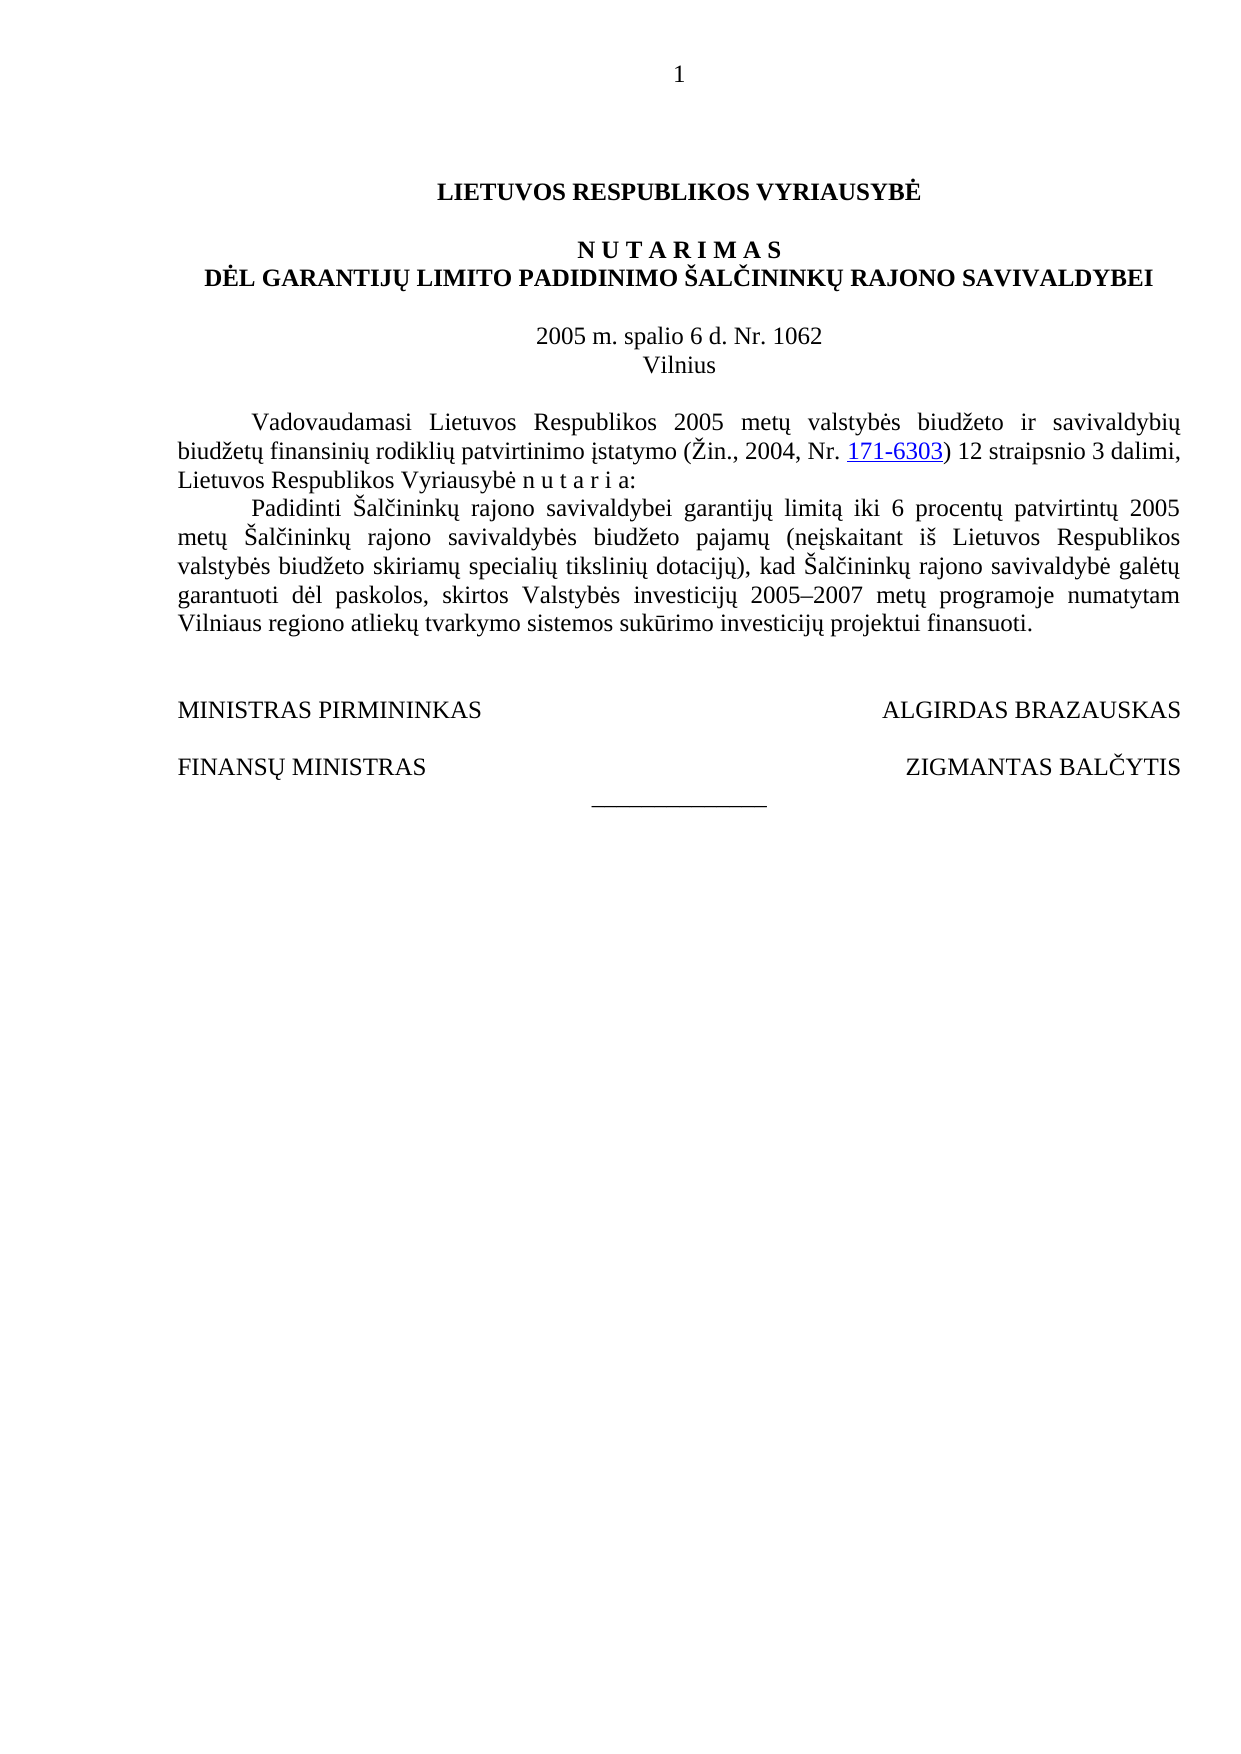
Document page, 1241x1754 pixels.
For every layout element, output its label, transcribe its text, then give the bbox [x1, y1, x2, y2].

text LIETUVOS RESPUBLIKOS VYRIAUSYBĖ [177, 177, 1181, 206]
text N U T A R I M A S [177, 235, 1181, 263]
text Vilnius [177, 350, 1181, 378]
text Padidinti Šalčininkų rajono savivaldybei garantijų limitą iki 6 procentų patvirtintų 2005 metų Šalčininkų rajono savivaldybės biudžeto pajamų (neįskaitant iš Lietuvos Respublikos valstybės biudžeto skiriamų specialių tikslinių dotacijų), kad Šalčininkų rajono savivaldybė galėtų garantuoti dėl paskolos, skirtos Valstybės investicijų 2005–2007 metų programoje numatytam Vilniaus regiono atliekų tvarkymo sistemos sukūrimo investicijų projektui finansuoti. [177, 493, 1181, 637]
text Vadovaudamasi Lietuvos Respublikos 2005 metų valstybės biudžeto ir savivaldybių biudžetų finansinių rodiklių patvirtinimo įstatymo (Žin., 2004, Nr. 171-6303) 12 straipsnio 3 dalimi, Lietuvos Respublikos Vyriausybė nutaria: [177, 407, 1181, 493]
text DĖL GARANTIJŲ LIMITO PADIDINIMO ŠALČININKŲ RAJONO SAVIVALDYBEI [177, 263, 1181, 292]
text 2005 m. spalio 6 d. Nr. 1062 [177, 321, 1181, 350]
text FINANSŲ MINISTRAS ZIGMANTAS BALČYTIS [177, 752, 1181, 781]
text MINISTRAS PIRMININKAS ALGIRDAS BRAZAUSKAS [177, 695, 1181, 723]
text ______________ [177, 781, 1181, 810]
